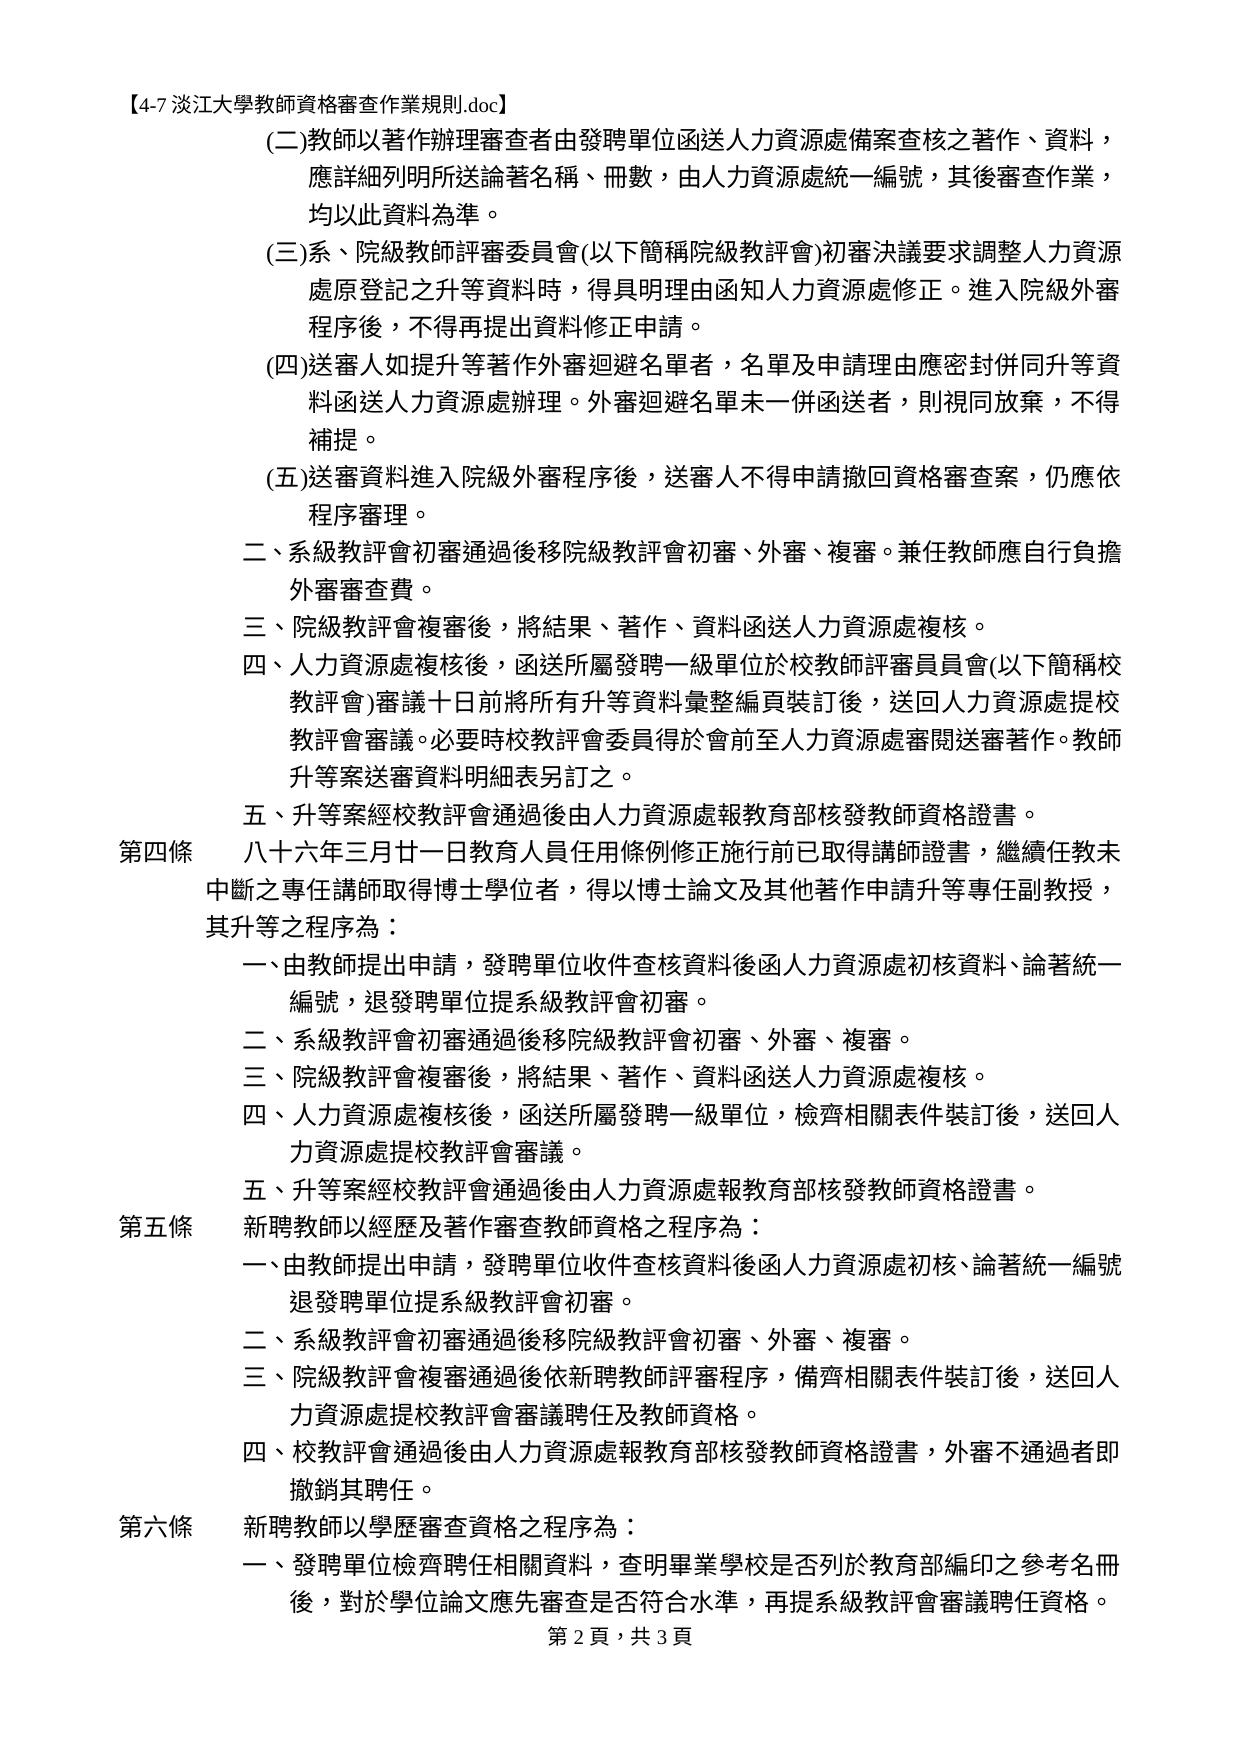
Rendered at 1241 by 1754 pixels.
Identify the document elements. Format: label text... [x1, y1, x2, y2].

text 三、院級教評會複審後，將結果、著作、資料函送人力資源處複核。 [242, 1057, 1122, 1094]
text 二、系級教評會初審通過後移院級教評會初審、外審、複審。兼任教師應自行負擔外審審查費。 [242, 532, 1122, 607]
text 四、人力資源處複核後，函送所屬發聘一級單位於校教師評審員員會(以下簡稱校教評會)審議十日前將所有升等資料彙整編頁裝訂後，送回人力資源處提校教評會審議。必要時校教評會委員得於會前至人力資源處審閱送審著作。教師升等案送審資料明細表另訂之。 [242, 644, 1122, 794]
text 第六條 新聘教師以學歷審查資格之程序為： [118, 1507, 1122, 1544]
text 一、由教師提出申請，發聘單位收件查核資料後函人力資源處初核資料、論著統一編號，退發聘單位提系級教評會初審。 [242, 944, 1122, 1019]
text 第五條 新聘教師以經歷及著作審查教師資格之程序為： [118, 1207, 1122, 1244]
text 三、院級教評會複審通過後依新聘教師評審程序，備齊相關表件裝訂後，送回人力資源處提校教評會審議聘任及教師資格。 [242, 1357, 1122, 1432]
text 四、校教評會通過後由人力資源處報教育部核發教師資格證書，外審不通過者即撤銷其聘任。 [242, 1432, 1122, 1507]
text 二、系級教評會初審通過後移院級教評會初審、外審、複審。 [242, 1019, 1122, 1057]
text (二)教師以著作辦理審查者由發聘單位函送人力資源處備案查核之著作、資料，應詳細列明所送論著名稱、冊數，由人力資源處統一編號，其後審查作業，均以此資料為準。 [266, 119, 1122, 232]
text (五)送審資料進入院級外審程序後，送審人不得申請撤回資格審查案，仍應依程序審理。 [266, 457, 1122, 532]
text 五、升等案經校教評會通過後由人力資源處報教育部核發教師資格證書。 [242, 1169, 1122, 1207]
text 一、發聘單位檢齊聘任相關資料，查明畢業學校是否列於教育部編印之參考名冊後，對於學位論文應先審查是否符合水準，再提系級教評會審議聘任資格。 [242, 1544, 1122, 1619]
text 二、系級教評會初審通過後移院級教評會初審、外審、複審。 [242, 1319, 1122, 1357]
text (三)系、院級教師評審委員會(以下簡稱院級教評會)初審決議要求調整人力資源處原登記之升等資料時，得具明理由函知人力資源處修正。進入院級外審程序後，不得再提出資料修正申請。 [266, 232, 1122, 344]
text (四)送審人如提升等著作外審迴避名單者，名單及申請理由應密封併同升等資料函送人力資源處辦理。外審迴避名單未一併函送者，則視同放棄，不得補提。 [266, 344, 1122, 457]
text 三、院級教評會複審後，將結果、著作、資料函送人力資源處複核。 [242, 607, 1122, 644]
text 一、由教師提出申請，發聘單位收件查核資料後函人力資源處初核、論著統一編號，退發聘單位提系級教評會初審。 [242, 1244, 1122, 1319]
text 第四條 八十六年三月廿一日教育人員任用條例修正施行前已取得講師證書，繼續任教未中斷之專任講師取得博士學位者，得以博士論文及其他著作申請升等專任副教授，其升等之程序為： [118, 832, 1122, 944]
text 四、人力資源處複核後，函送所屬發聘一級單位，檢齊相關表件裝訂後，送回人力資源處提校教評會審議。 [242, 1094, 1122, 1169]
text 五、升等案經校教評會通過後由人力資源處報教育部核發教師資格證書。 [242, 794, 1122, 832]
